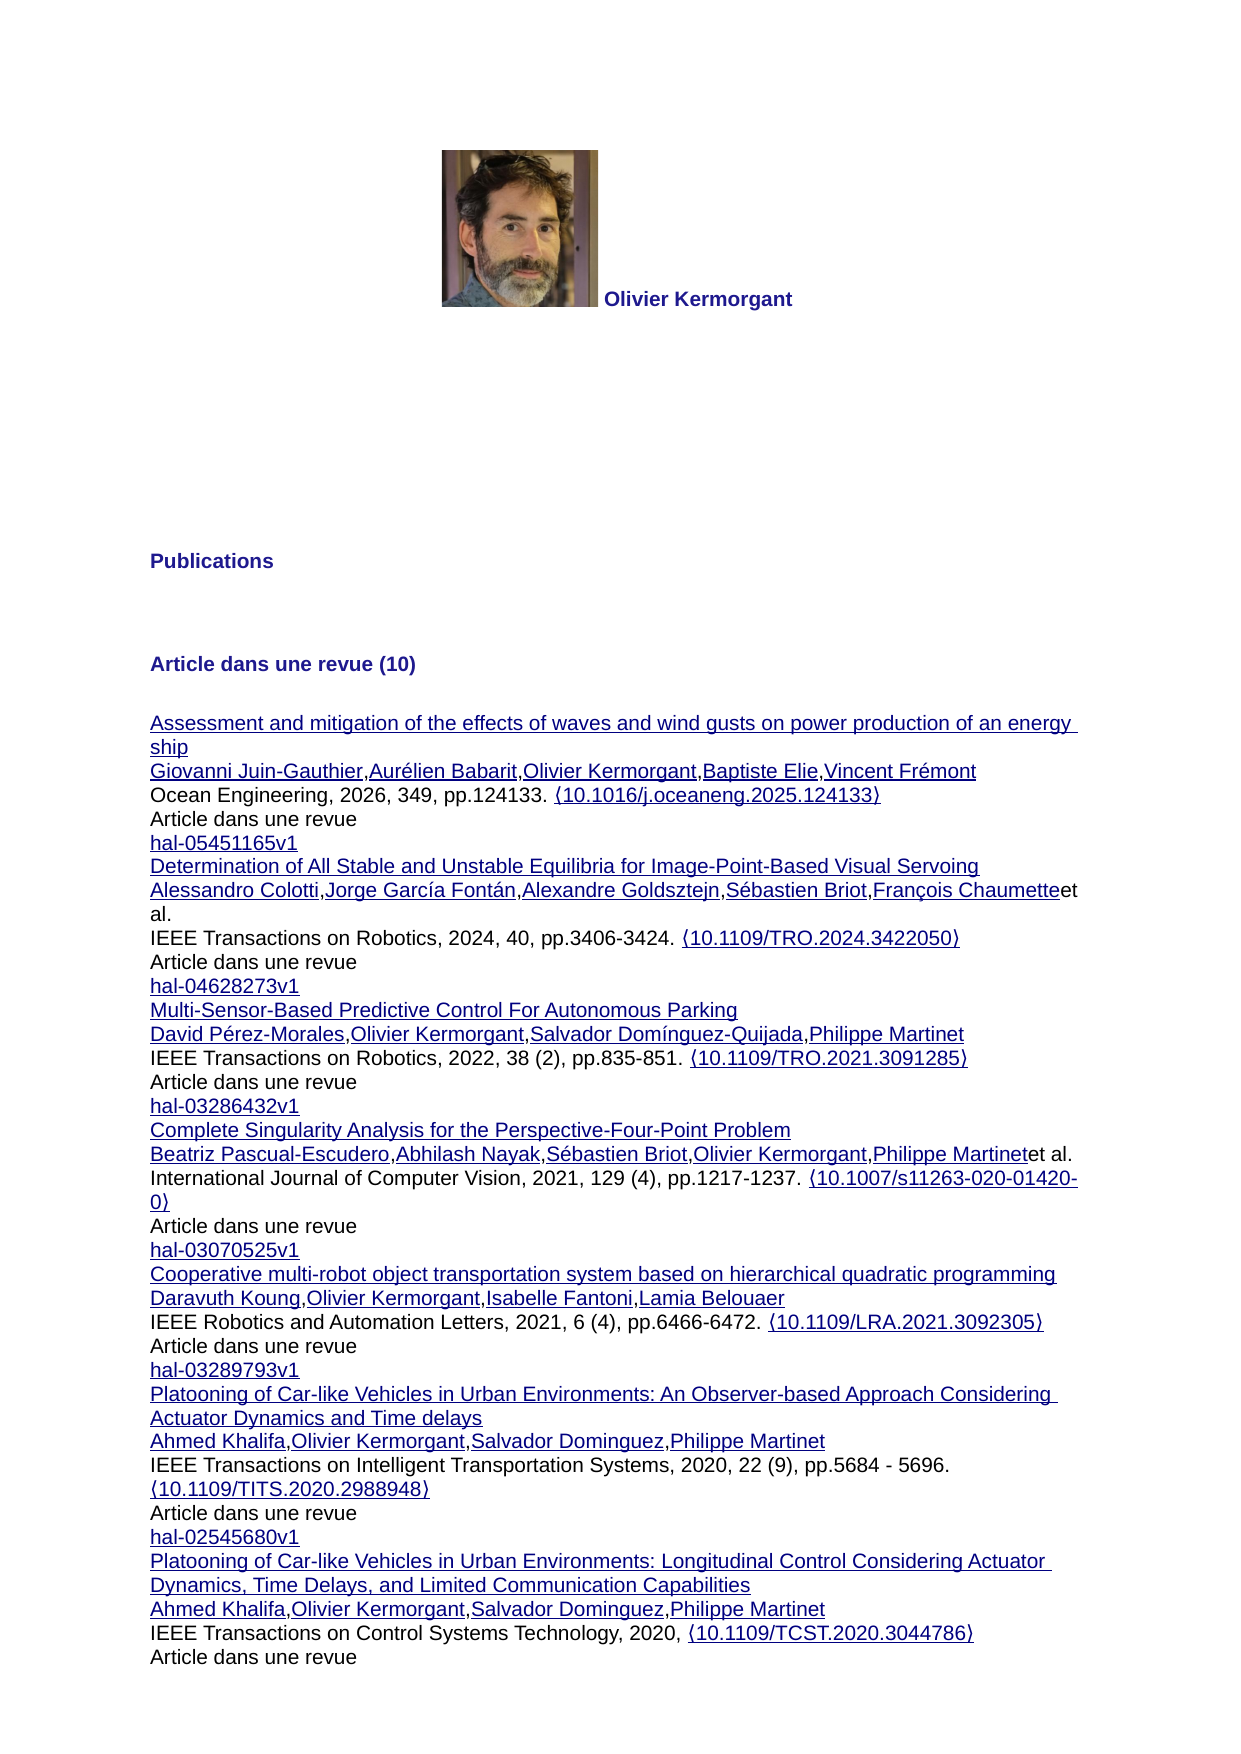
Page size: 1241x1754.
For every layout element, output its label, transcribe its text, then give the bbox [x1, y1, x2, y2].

table_cell Complete Singularity Analysis for the Perspective-Four-Point Problem Beatriz Pascual-Escudero,Abhilash Nayak,Sébastien Briot,Olivier Kermorgant,Philippe Martinetet al. International Journal of Computer Vision, 2021, 129 (4), pp.1217-1237. ⟨10.1007/s11263-020-01420-0⟩ Article dans une revue hal-03070525v1 [150, 1118, 1090, 1262]
table_cell Multi-Sensor-Based Predictive Control For Autonomous Parking David Pérez-Morales,Olivier Kermorgant,Salvador Domínguez-Quijada,Philippe Martinet IEEE Transactions on Robotics, 2022, 38 (2), pp.835-851. ⟨10.1109/TRO.2021.3091285⟩ Article dans une revue hal-03286432v1 [150, 998, 1090, 1118]
picture [441, 150, 599, 307]
table_cell Platooning of Car-like Vehicles in Urban Environments: An Observer-based Approach Considering Actuator Dynamics and Time delays Ahmed Khalifa,Olivier Kermorgant,Salvador Dominguez,Philippe Martinet IEEE Transactions on Intelligent Transportation Systems, 2020, 22 (9), pp.5684 - 5696. ⟨10.1109/TITS.2020.2988948⟩ Article dans une revue hal-02545680v1 [150, 1381, 1090, 1549]
table_cell Platooning of Car-like Vehicles in Urban Environments: Longitudinal Control Considering Actuator Dynamics, Time Delays, and Limited Communication Capabilities Ahmed Khalifa,Olivier Kermorgant,Salvador Dominguez,Philippe Martinet IEEE Transactions on Control Systems Technology, 2020, ⟨10.1109/TCST.2020.3044786⟩ Article dans une revue [150, 1549, 1090, 1669]
subtitle Article dans une revue (10) [150, 652, 1090, 676]
subtitle Publications [150, 549, 1090, 573]
table_cell Determination of All Stable and Unstable Equilibria for Image-Point-Based Visual Servoing Alessandro Colotti,Jorge García Fontán,Alexandre Goldsztejn,Sébastien Briot,François Chaumetteet al. IEEE Transactions on Robotics, 2024, 40, pp.3406-3424. ⟨10.1109/TRO.2024.3422050⟩ Article dans une revue hal-04628273v1 [150, 854, 1090, 998]
subtitle Olivier Kermorgant [150, 150, 1090, 311]
table_header Assessment and mitigation of the effects of waves and wind gusts on power production of an energy ship Giovanni Juin-Gauthier,Aurélien Babarit,Olivier Kermorgant,Baptiste Elie,Vincent Frémont Ocean Engineering, 2026, 349, pp.124133. ⟨10.1016/j.oceaneng.2025.124133⟩ Article dans une revue hal-05451165v1 [150, 711, 1090, 854]
table_cell Cooperative multi-robot object transportation system based on hierarchical quadratic programming Daravuth Koung,Olivier Kermorgant,Isabelle Fantoni,Lamia Belouaer IEEE Robotics and Automation Letters, 2021, 6 (4), pp.6466-6472. ⟨10.1109/LRA.2021.3092305⟩ Article dans une revue hal-03289793v1 [150, 1262, 1090, 1381]
